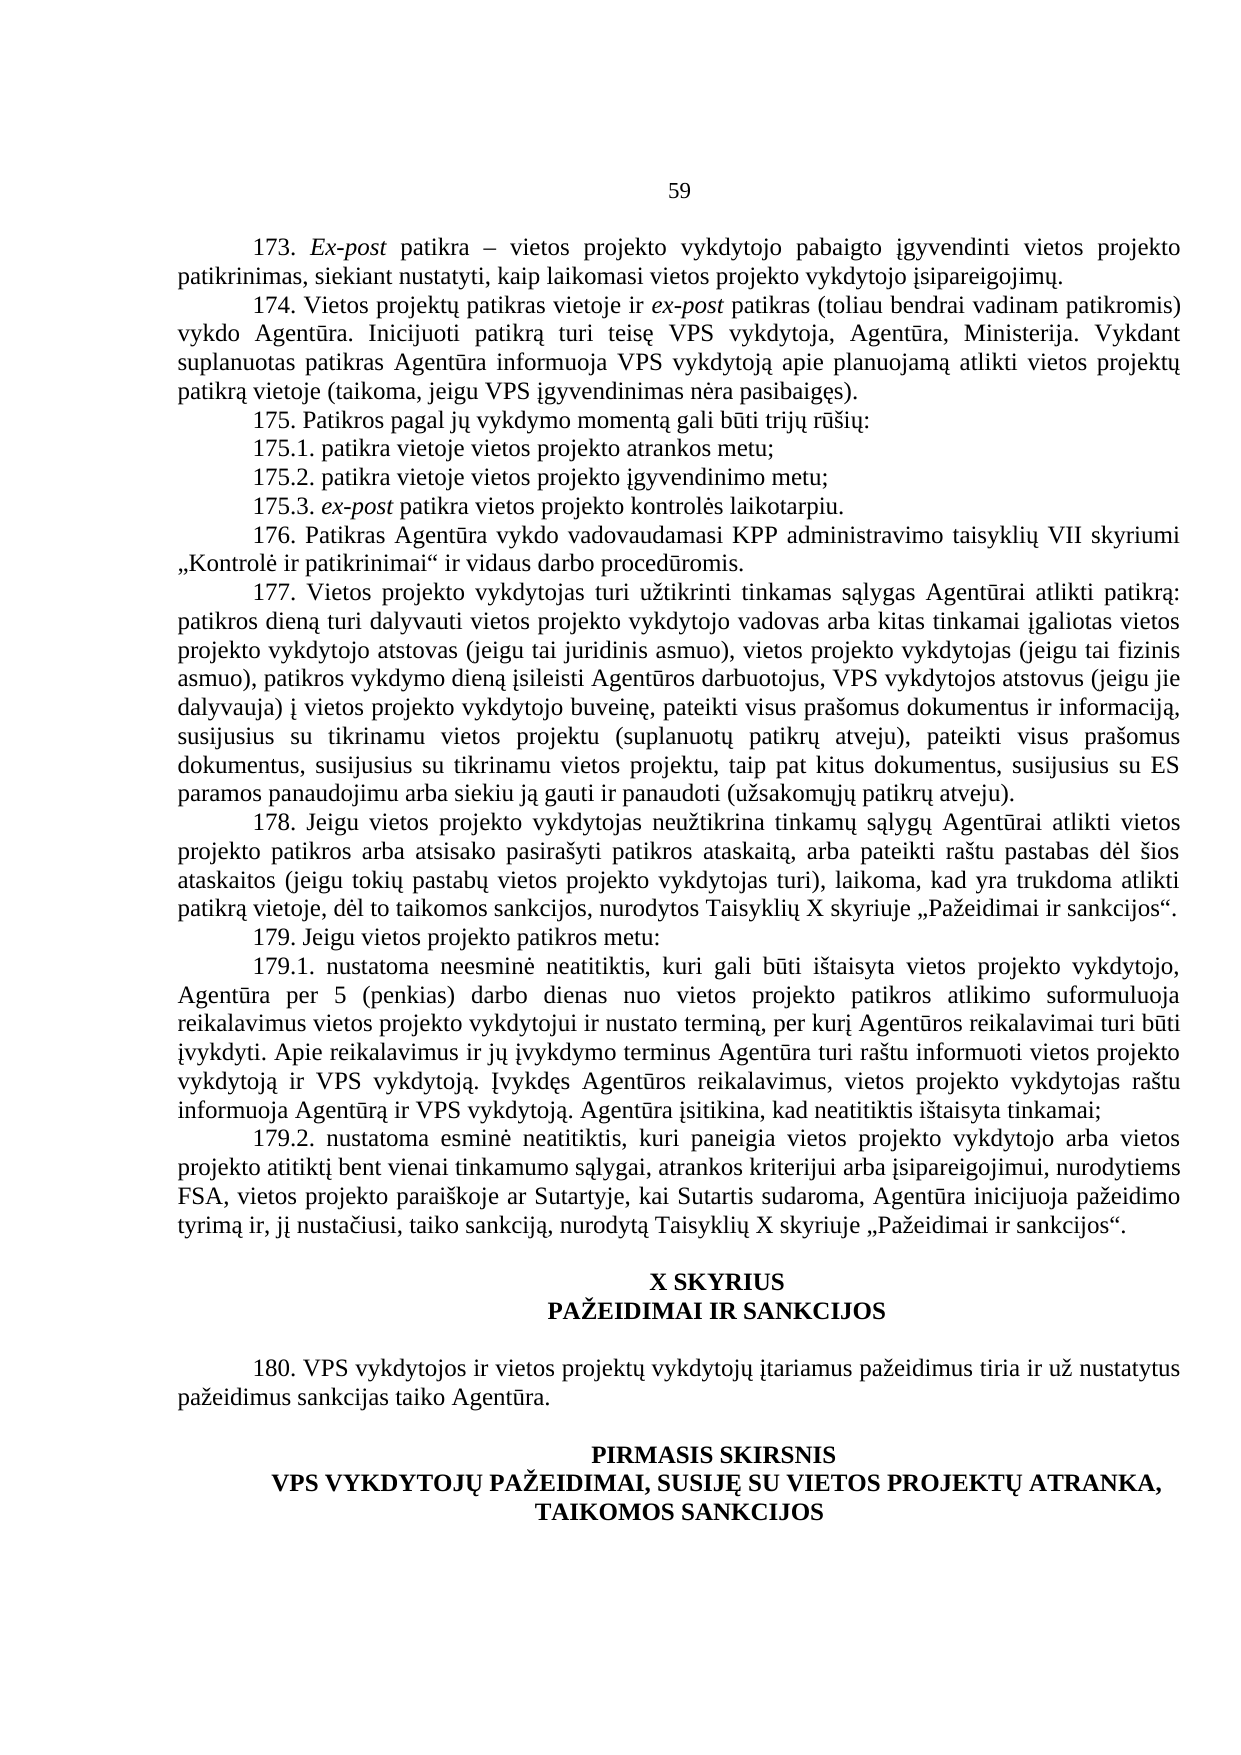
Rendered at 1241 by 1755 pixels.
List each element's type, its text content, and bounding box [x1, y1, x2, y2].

text 177. Vietos projekto vykdytojas turi užtikrinti tinkamas sąlygas Agentūrai atlikti patikrą: patikros dieną turi dalyvauti vietos projekto vykdytojo vadovas arba kitas tinkamai įgaliotas vietos projekto vykdytojo atstovas (jeigu tai juridinis asmuo), vietos projekto vykdytojas (jeigu tai fizinis asmuo), patikros vykdymo dieną įsileisti Agentūros darbuotojus, VPS vykdytojos atstovus (jeigu jie dalyvauja) į vietos projekto vykdytojo buveinę, pateikti visus prašomus dokumentus ir informaciją, susijusius su tikrinamu vietos projektu (suplanuotų patikrų atveju), pateikti visus prašomus dokumentus, susijusius su tikrinamu vietos projektu, taip pat kitus dokumentus, susijusius su ES paramos panaudojimu arba siekiu ją gauti ir panaudoti (užsakomųjų patikrų atveju). [177, 577, 1181, 807]
text 175.1. patikra vietoje vietos projekto atrankos metu; [177, 433, 1181, 462]
text PAŽEIDIMAI IR SANKCIJOS [177, 1296, 1181, 1325]
text 180. VPS vykdytojos ir vietos projektų vykdytojų įtariamus pažeidimus tiria ir už nustatytus pažeidimus sankcijas taiko Agentūra. [177, 1353, 1181, 1411]
text 179. Jeigu vietos projekto patikros metu: [177, 922, 1181, 951]
text 175.3. ex-post patikra vietos projekto kontrolės laikotarpiu. [177, 491, 1181, 520]
text PIRMASIS SKIRSNIS [177, 1440, 1181, 1468]
text X SKYRIUS [177, 1267, 1181, 1296]
text 175.2. patikra vietoje vietos projekto įgyvendinimo metu; [177, 462, 1181, 491]
text VPS VYKDYTOJŲ PAŽEIDIMAI, SUSIJĘ SU VIETOS PROJEKTŲ ATRANKA, TAIKOMOS SANKCIJOS [177, 1468, 1181, 1526]
text 178. Jeigu vietos projekto vykdytojas neužtikrina tinkamų sąlygų Agentūrai atlikti vietos projekto patikros arba atsisako pasirašyti patikros ataskaitą, arba pateikti raštu pastabas dėl šios ataskaitos (jeigu tokių pastabų vietos projekto vykdytojas turi), laikoma, kad yra trukdoma atlikti patikrą vietoje, dėl to taikomos sankcijos, nurodytos Taisyklių X skyriuje „Pažeidimai ir sankcijos“. [177, 807, 1181, 922]
text 175. Patikros pagal jų vykdymo momentą gali būti trijų rūšių: [177, 405, 1181, 433]
text 176. Patikras Agentūra vykdo vadovaudamasi KPP administravimo taisyklių VII skyriumi „Kontrolė ir patikrinimai“ ir vidaus darbo procedūromis. [177, 520, 1181, 577]
text 179.2. nustatoma esminė neatitiktis, kuri paneigia vietos projekto vykdytojo arba vietos projekto atitiktį bent vienai tinkamumo sąlygai, atrankos kriterijui arba įsipareigojimui, nurodytiems FSA, vietos projekto paraiškoje ar Sutartyje, kai Sutartis sudaroma, Agentūra inicijuoja pažeidimo tyrimą ir, jį nustačiusi, taiko sankciją, nurodytą Taisyklių X skyriuje „Pažeidimai ir sankcijos“. [177, 1123, 1181, 1238]
text 173. Ex-post patikra – vietos projekto vykdytojo pabaigto įgyvendinti vietos projekto patikrinimas, siekiant nustatyti, kaip laikomasi vietos projekto vykdytojo įsipareigojimų. [177, 232, 1181, 290]
text 174. Vietos projektų patikras vietoje ir ex-post patikras (toliau bendrai vadinam patikromis) vykdo Agentūra. Inicijuoti patikrą turi teisę VPS vykdytoja, Agentūra, Ministerija. Vykdant suplanuotas patikras Agentūra informuoja VPS vykdytoją apie planuojamą atlikti vietos projektų patikrą vietoje (taikoma, jeigu VPS įgyvendinimas nėra pasibaigęs). [177, 290, 1181, 405]
text 179.1. nustatoma neesminė neatitiktis, kuri gali būti ištaisyta vietos projekto vykdytojo, Agentūra per 5 (penkias) darbo dienas nuo vietos projekto patikros atlikimo suformuluoja reikalavimus vietos projekto vykdytojui ir nustato terminą, per kurį Agentūros reikalavimai turi būti įvykdyti. Apie reikalavimus ir jų įvykdymo terminus Agentūra turi raštu informuoti vietos projekto vykdytoją ir VPS vykdytoją. Įvykdęs Agentūros reikalavimus, vietos projekto vykdytojas raštu informuoja Agentūrą ir VPS vykdytoją. Agentūra įsitikina, kad neatitiktis ištaisyta tinkamai; [177, 951, 1181, 1123]
